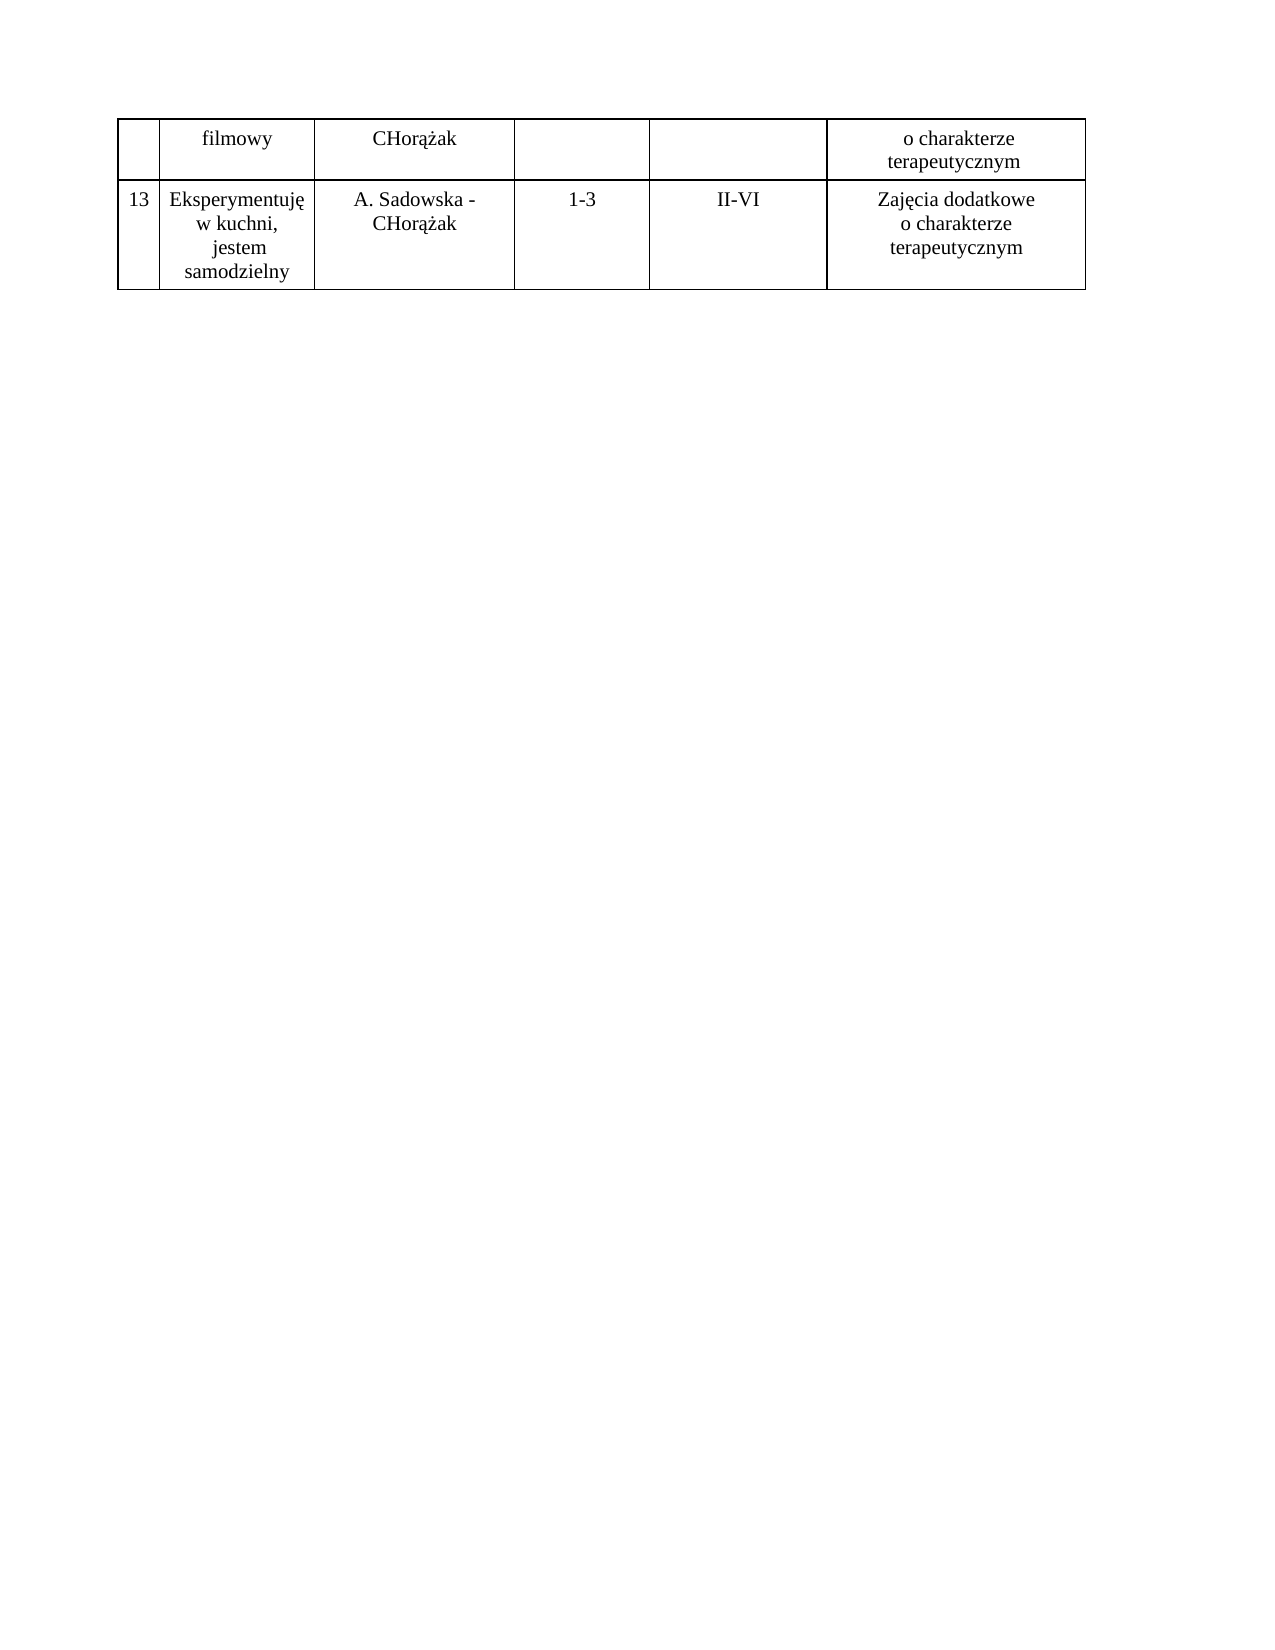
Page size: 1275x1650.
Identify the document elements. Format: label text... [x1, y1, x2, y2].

table_cell 13 [119, 181, 159, 288]
table_cell A. Sadowska - CHorążak [315, 181, 514, 288]
table_cell [515, 120, 649, 179]
table_cell [650, 120, 826, 179]
table_cell filmowy [160, 120, 314, 179]
table_cell o charakterze terapeutycznym [828, 120, 1085, 179]
table_cell Zajęcia dodatkowe o charakterze terapeutycznym [828, 181, 1085, 288]
table_cell II-VI [650, 181, 826, 288]
table_cell - CHorążak [315, 120, 514, 179]
table_cell Eksperymentuję w kuchni, jestem samodzielny [160, 181, 314, 288]
table_cell 1-3 [515, 181, 649, 288]
table_cell [119, 120, 159, 179]
